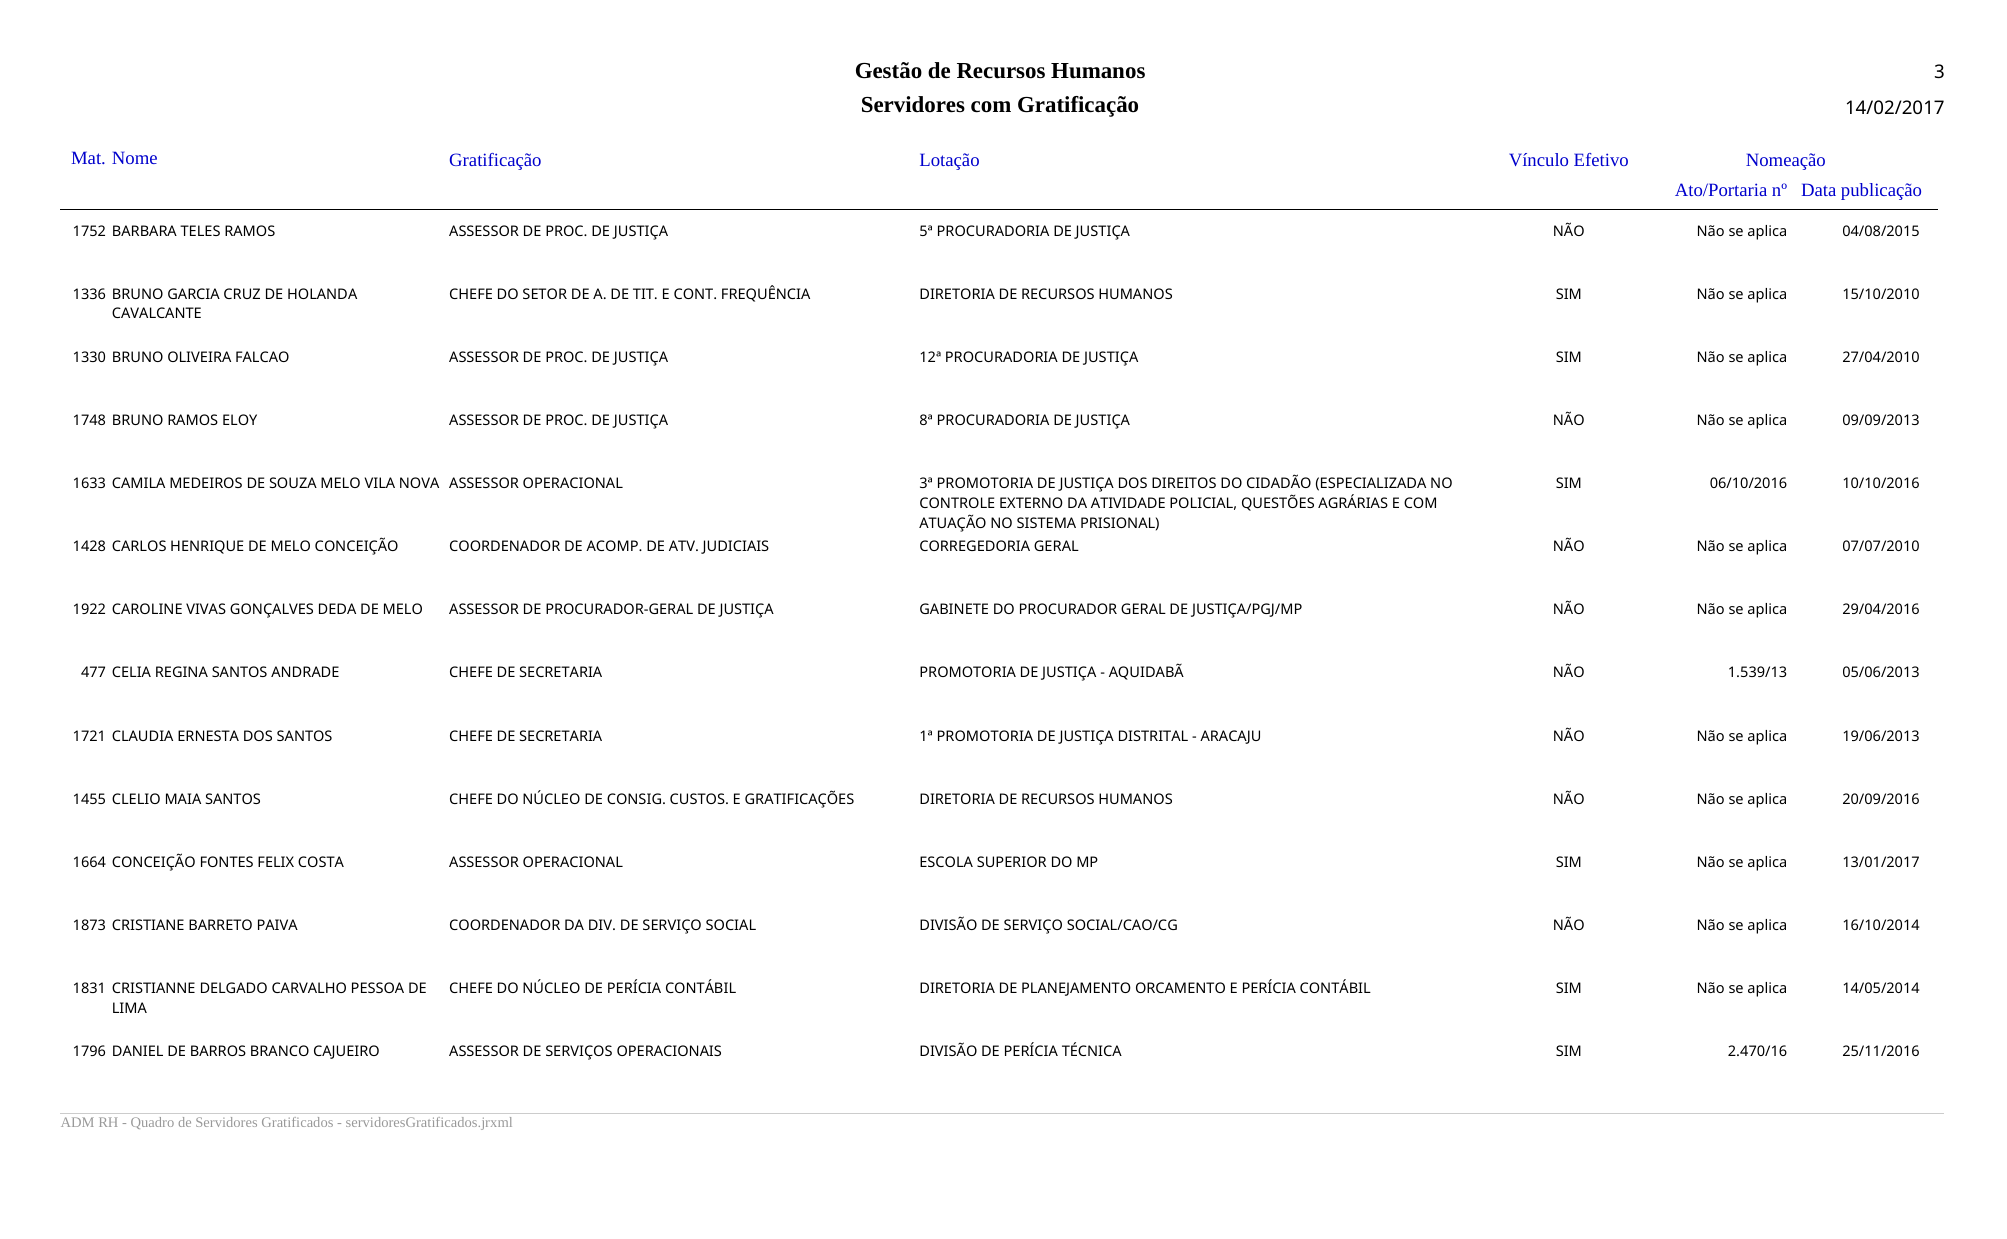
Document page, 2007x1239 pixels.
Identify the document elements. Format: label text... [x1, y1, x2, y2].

table_cell 15/10/2010 [1793, 284, 1919, 312]
table_cell [440, 978, 449, 1006]
table_cell [1642, 628, 2007, 641]
table_cell [1787, 1041, 1792, 1069]
table_cell BARBARA TELES RAMOS [112, 220, 440, 280]
table_cell [1787, 220, 1792, 249]
table_cell [910, 852, 919, 880]
table_cell [440, 249, 449, 262]
table_cell [106, 725, 112, 754]
table_cell [1945, 95, 2007, 123]
table_cell [910, 978, 919, 1006]
table_cell 3 [1790, 59, 1944, 85]
table_cell ASSESSOR DE PROC. DE JUSTIÇA [449, 220, 910, 280]
table_cell 12ª PROCURADORIA DE JUSTIÇA [919, 347, 1486, 407]
table_cell [910, 1041, 919, 1069]
table_cell [0, 347, 9, 375]
table_cell Data publicação [1787, 179, 1922, 208]
table_cell [910, 515, 919, 533]
table_cell [440, 691, 449, 704]
table_cell [0, 1006, 112, 1020]
table_cell [0, 326, 112, 343]
table_cell [106, 347, 112, 375]
table_cell [106, 149, 112, 177]
table_cell [0, 149, 44, 177]
table_cell 1752 [9, 220, 106, 249]
table_cell Não se aplica [1649, 410, 1787, 438]
table_cell 1ª PROMOTORIA DE JUSTIÇA DISTRITAL - ARACAJU [919, 725, 1486, 785]
table_cell [910, 1083, 919, 1101]
table_cell CORREGEDORIA GERAL [919, 536, 1486, 596]
table_cell 1796 [9, 1041, 106, 1069]
table_cell [910, 473, 919, 501]
table_cell [910, 725, 919, 754]
table_cell [1920, 536, 2007, 564]
table_cell [1486, 817, 1495, 831]
table_cell [0, 943, 112, 957]
table_cell Não se aplica [1649, 536, 1787, 564]
table_cell [910, 312, 919, 326]
table_cell [1787, 915, 1792, 943]
table_cell [1486, 768, 2007, 785]
table_cell [0, 662, 9, 691]
table_cell 14/05/2014 [1793, 978, 1919, 1006]
table_cell CHEFE DE SECRETARIA [449, 725, 910, 785]
table_cell ASSESSOR DE SERVIÇOS OPERACIONAIS [449, 1041, 910, 1101]
table_cell [0, 410, 9, 438]
table_cell [0, 1041, 9, 1069]
table_cell [1642, 501, 2007, 515]
table_cell 10/10/2016 [1793, 473, 1919, 501]
table_cell [106, 536, 112, 564]
table_cell [0, 852, 9, 880]
table_cell [0, 220, 9, 249]
table_cell [0, 578, 112, 596]
table_cell 1748 [9, 410, 106, 438]
table_cell Não se aplica [1649, 789, 1787, 817]
table_cell [910, 768, 919, 785]
table_cell Não se aplica [1649, 599, 1787, 628]
table_cell [1787, 725, 1792, 754]
table_cell [1642, 249, 2007, 262]
table_cell CHEFE DO NÚCLEO DE PERÍCIA CONTÁBIL [449, 978, 910, 1038]
table_cell [0, 957, 112, 975]
table_cell DIVISÃO DE SERVIÇO SOCIAL/CAO/CG [919, 915, 1486, 975]
table_cell [910, 817, 919, 831]
table_cell [106, 473, 112, 501]
table_cell CLAUDIA ERNESTA DOS SANTOS [112, 725, 440, 785]
table_cell [1486, 915, 1495, 943]
table_cell [1642, 880, 2007, 894]
table_cell [910, 565, 919, 578]
table_cell Lotação [919, 149, 1486, 178]
table_cell [440, 284, 449, 312]
table_cell NÃO [1495, 725, 1642, 767]
table_cell [106, 220, 112, 249]
table_cell [1642, 284, 1649, 312]
table_cell [910, 501, 919, 515]
table_cell [1486, 894, 2007, 912]
table_cell [1642, 565, 2007, 578]
table_cell [1787, 789, 1792, 817]
table_cell [1486, 452, 2007, 470]
table_cell BRUNO GARCIA CRUZ DE HOLANDA CAVALCANTE [112, 284, 440, 343]
table_cell [1920, 915, 2007, 943]
table_cell [1787, 473, 1792, 501]
table_cell [440, 410, 449, 438]
table_cell [910, 662, 919, 691]
table_cell [1920, 789, 2007, 817]
table_cell [1486, 536, 1495, 564]
table_cell [1787, 284, 1792, 312]
table_cell [1642, 536, 1649, 564]
table_cell [0, 312, 112, 326]
table_cell [1920, 978, 2007, 1006]
table_cell NÃO [1495, 915, 1642, 957]
table_cell [1486, 326, 2007, 343]
table_header [0, 0, 2007, 57]
table_cell 1831 [9, 978, 106, 1006]
table_cell [440, 473, 449, 501]
table_cell ASSESSOR OPERACIONAL [449, 852, 910, 912]
table_cell [910, 831, 919, 848]
table_cell [1945, 59, 2007, 85]
table_cell GABINETE DO PROCURADOR GERAL DE JUSTIÇA/PGJ/MP [919, 599, 1486, 659]
table_cell CAROLINE VIVAS GONÇALVES DEDA DE MELO [112, 599, 440, 659]
table_cell ADM RH - Quadro de Servidores Gratificados - servidoresGratificados.jrxml [60, 1114, 1944, 1137]
table_cell CHEFE DO SETOR DE A. DE TIT. E CONT. FREQUÊNCIA [449, 284, 910, 343]
table_cell Gratificação [449, 149, 910, 178]
table_cell [1486, 641, 2007, 659]
table_cell [0, 249, 112, 262]
table_cell [0, 789, 9, 817]
table_cell [1922, 149, 2007, 177]
table_cell 5ª PROCURADORIA DE JUSTIÇA [919, 220, 1486, 280]
table_cell [910, 220, 919, 249]
table_cell Não se aplica [1649, 220, 1787, 249]
table_cell [0, 123, 2007, 147]
table_cell [0, 1020, 112, 1038]
table_cell [1486, 957, 2007, 975]
table_cell NÃO [1495, 599, 1642, 641]
table_cell [440, 220, 449, 249]
table_cell [106, 284, 112, 312]
table_cell [1787, 978, 1792, 1006]
table_cell Vínculo Efetivo [1495, 149, 1642, 178]
table_cell 1922 [9, 599, 106, 628]
table_cell Nomeação [1649, 149, 1922, 178]
table_cell [910, 599, 919, 628]
table_cell [0, 211, 2007, 220]
table_cell [0, 389, 112, 407]
table_cell [1486, 473, 1495, 501]
table_cell 1721 [9, 725, 106, 754]
table_cell [440, 662, 449, 691]
table_cell SIM [1495, 473, 1642, 515]
table_cell [1642, 347, 1649, 375]
table_cell DIRETORIA DE RECURSOS HUMANOS [919, 789, 1486, 848]
table_cell 16/10/2014 [1793, 915, 1919, 943]
table_cell [1486, 389, 2007, 407]
table_header Mat. [44, 147, 106, 177]
table_cell [1486, 1020, 2007, 1038]
table_cell [910, 452, 919, 470]
table_cell [0, 565, 112, 578]
table_cell [1787, 852, 1792, 880]
table_cell [1486, 220, 1495, 249]
table_cell Não se aplica [1649, 347, 1787, 375]
table_cell [0, 880, 112, 894]
table_cell 14/02/2017 [1790, 95, 1944, 123]
table_cell [106, 662, 112, 691]
table_cell [0, 284, 9, 312]
table_cell [0, 438, 112, 452]
table_cell [440, 452, 449, 470]
table_cell [440, 501, 449, 515]
table_cell [1486, 943, 1495, 957]
table_cell DIRETORIA DE PLANEJAMENTO ORCAMENTO E PERÍCIA CONTÁBIL [919, 978, 1486, 1038]
table_cell [440, 375, 449, 389]
table_cell [910, 915, 919, 943]
table_cell [0, 599, 9, 628]
table_cell 1633 [9, 473, 106, 501]
table_cell 05/06/2013 [1793, 662, 1919, 691]
table_cell [910, 691, 919, 704]
table_cell [1486, 312, 1495, 326]
table_cell [1486, 347, 1495, 375]
table_cell [440, 852, 449, 880]
table_cell [1486, 978, 1495, 1006]
table_cell [1642, 725, 1649, 754]
table_cell 477 [9, 662, 106, 691]
table_cell [910, 389, 919, 407]
table_cell [1486, 599, 1495, 628]
table_cell [1486, 789, 1495, 817]
table_cell Gestão de Recursos Humanos [213, 57, 1787, 85]
table_cell [1642, 149, 1649, 177]
table_cell 06/10/2016 [1649, 473, 1787, 501]
table_cell [440, 817, 449, 831]
table_cell SIM [1495, 347, 1642, 389]
table_cell [1486, 852, 1495, 880]
table_cell [1787, 599, 1792, 628]
table_cell [0, 915, 9, 943]
table_cell [1486, 1083, 2007, 1101]
table_cell [0, 831, 112, 848]
table_cell [1486, 375, 1495, 389]
table_cell [0, 817, 112, 831]
table_cell Não se aplica [1649, 915, 1787, 943]
table_cell [910, 347, 919, 375]
table_cell [1642, 691, 2007, 704]
table_cell [0, 452, 112, 470]
table_cell [1642, 852, 1649, 880]
table_cell [910, 1006, 919, 1020]
table_cell 8ª PROCURADORIA DE JUSTIÇA [919, 410, 1486, 470]
table_cell [910, 375, 919, 389]
table_cell 27/04/2010 [1793, 347, 1919, 375]
table_cell Não se aplica [1649, 284, 1787, 312]
table_cell [1486, 515, 2007, 533]
table_cell [440, 957, 449, 975]
table_cell [440, 536, 449, 564]
table_cell NÃO [1495, 536, 1642, 578]
table_cell NÃO [1495, 410, 1642, 452]
table_cell NÃO [1495, 220, 1642, 262]
table_cell [440, 1070, 449, 1083]
table_cell [1642, 662, 1649, 691]
table_cell NÃO [1495, 662, 1642, 704]
table_cell [440, 915, 449, 943]
table_cell [1642, 915, 1649, 943]
table_cell [1787, 536, 1792, 564]
table_cell 1664 [9, 852, 106, 880]
table_cell [0, 375, 112, 389]
table_cell [1486, 691, 1495, 704]
table_cell [440, 628, 449, 641]
table_cell Ato/Portaria nº [1649, 179, 1787, 208]
table_cell [1486, 410, 1495, 438]
table_cell [1486, 1006, 1495, 1020]
table_cell [0, 1101, 2007, 1113]
table_cell [106, 852, 112, 880]
table_cell [1642, 943, 2007, 957]
table_cell [106, 1041, 112, 1069]
table_cell [910, 326, 919, 343]
table_cell [910, 263, 919, 280]
table_cell [1642, 410, 1649, 438]
table_cell CLELIO MAIA SANTOS [112, 789, 440, 848]
table_cell [910, 249, 919, 262]
table_cell Não se aplica [1649, 852, 1787, 880]
table_cell ASSESSOR OPERACIONAL [449, 473, 910, 533]
table_cell CHEFE DO NÚCLEO DE CONSIG. CUSTOS. E GRATIFICAÇÕES [449, 789, 910, 848]
table_cell [910, 957, 919, 975]
table_cell [910, 1070, 919, 1083]
table_cell [440, 347, 449, 375]
table_cell [440, 880, 449, 894]
table_cell 2.470/16 [1649, 1041, 1787, 1069]
table_cell [106, 915, 112, 943]
table_cell [440, 768, 449, 785]
table_cell [440, 389, 449, 407]
table_cell COORDENADOR DA DIV. DE SERVIÇO SOCIAL [449, 915, 910, 975]
table_cell ESCOLA SUPERIOR DO MP [919, 852, 1486, 912]
table_cell 19/06/2013 [1793, 725, 1919, 754]
table_cell [1642, 754, 2007, 767]
table_cell [0, 179, 1649, 208]
table_cell [1920, 284, 2007, 312]
table_cell [106, 410, 112, 438]
table_cell [0, 263, 112, 280]
table_cell [1486, 1041, 1495, 1069]
table_cell [1642, 599, 1649, 628]
table_cell SIM [1495, 852, 1642, 894]
table_cell [1920, 725, 2007, 754]
table_cell [0, 725, 9, 754]
table_cell [1642, 978, 1649, 1006]
table_cell [910, 943, 919, 957]
table_cell [1642, 789, 1649, 817]
table_cell DIRETORIA DE RECURSOS HUMANOS [919, 284, 1486, 343]
table_cell [1486, 880, 1495, 894]
table_cell [440, 894, 449, 912]
table_cell Servidores com Gratificação [213, 91, 1787, 123]
table_cell [0, 768, 112, 785]
table_cell [440, 599, 449, 628]
table_cell 1.539/13 [1649, 662, 1787, 691]
table_cell [0, 473, 9, 501]
table_cell [0, 515, 112, 533]
table_cell 1330 [9, 347, 106, 375]
table_cell NÃO [1495, 789, 1642, 831]
table_cell [1486, 149, 1495, 177]
table_cell 09/09/2013 [1793, 410, 1919, 438]
table_cell [1922, 179, 2007, 208]
table_cell [910, 880, 919, 894]
table_cell [0, 536, 9, 564]
table_cell [910, 1020, 919, 1038]
table_cell [0, 1070, 112, 1083]
table_cell 1428 [9, 536, 106, 564]
table_cell CRISTIANNE DELGADO CARVALHO PESSOA DE LIMA [112, 978, 440, 1038]
table_cell [1920, 662, 2007, 691]
table_cell [106, 978, 112, 1006]
table_cell [1486, 263, 2007, 280]
table_cell [1920, 852, 2007, 880]
table_cell [1486, 704, 2007, 722]
table_cell 04/08/2015 [1793, 220, 1919, 249]
table_cell [1642, 220, 1649, 249]
table_cell [1642, 312, 2007, 326]
table_cell [1642, 817, 2007, 831]
table_cell [0, 894, 112, 912]
table_cell 20/09/2016 [1793, 789, 1919, 817]
table_cell [910, 410, 919, 438]
table_cell [1486, 662, 1495, 691]
table_cell [1787, 410, 1792, 438]
table_cell [440, 578, 449, 596]
table_cell [440, 515, 449, 533]
table_cell [0, 704, 112, 722]
table_cell [1486, 249, 1495, 262]
table_cell [910, 578, 919, 596]
table_cell [440, 312, 449, 326]
table_cell [0, 1083, 112, 1101]
table_cell [910, 149, 919, 177]
table_cell [106, 599, 112, 628]
table_cell [0, 59, 213, 85]
table_cell [1486, 725, 1495, 754]
table_cell [1486, 628, 1495, 641]
table_cell DANIEL DE BARROS BRANCO CAJUEIRO [112, 1041, 440, 1101]
table_cell [0, 754, 112, 767]
table_cell [440, 1020, 449, 1038]
table_cell [440, 438, 449, 452]
table_cell BRUNO RAMOS ELOY [112, 410, 440, 470]
table_cell [910, 894, 919, 912]
table_cell [1787, 347, 1792, 375]
table_cell [910, 628, 919, 641]
table_cell [910, 754, 919, 767]
table_header Nome [112, 147, 199, 177]
table_cell [1642, 438, 2007, 452]
table_cell [910, 641, 919, 659]
table_cell [440, 704, 449, 722]
table_cell [1642, 375, 2007, 389]
table_cell [0, 628, 112, 641]
table_cell [0, 85, 2007, 91]
table_cell [910, 536, 919, 564]
table_cell [440, 326, 449, 343]
table_cell [199, 149, 449, 177]
table_cell [440, 641, 449, 659]
table_cell 1455 [9, 789, 106, 817]
table_cell [440, 754, 449, 767]
table_cell [0, 95, 213, 123]
table_cell [1642, 1041, 1649, 1069]
table_cell DIVISÃO DE PERÍCIA TÉCNICA [919, 1041, 1486, 1101]
table_cell 13/01/2017 [1793, 852, 1919, 880]
table_cell Não se aplica [1649, 978, 1787, 1006]
table_cell [0, 641, 112, 659]
table_cell CELIA REGINA SANTOS ANDRADE [112, 662, 440, 722]
table_cell [440, 263, 449, 280]
table_cell [440, 1006, 449, 1020]
table_cell [1486, 501, 1495, 515]
table_cell 07/07/2010 [1793, 536, 1919, 564]
table_cell 25/11/2016 [1793, 1041, 1919, 1069]
table_cell [1486, 438, 1495, 452]
table_cell 1336 [9, 284, 106, 312]
table_cell [1920, 1041, 2007, 1069]
table_cell COORDENADOR DE ACOMP. DE ATV. JUDICIAIS [449, 536, 910, 596]
table_cell [1486, 565, 1495, 578]
table_cell ASSESSOR DE PROC. DE JUSTIÇA [449, 347, 910, 407]
table_cell [0, 691, 112, 704]
table_cell PROMOTORIA DE JUSTIÇA - AQUIDABÃ [919, 662, 1486, 722]
table_cell [1920, 347, 2007, 375]
table_cell [440, 943, 449, 957]
table_cell SIM [1495, 284, 1642, 326]
table_cell [440, 725, 449, 754]
table_cell [1787, 662, 1792, 691]
table_cell ASSESSOR DE PROCURADOR-GERAL DE JUSTIÇA [449, 599, 910, 659]
table_cell CHEFE DE SECRETARIA [449, 662, 910, 722]
table_cell [1486, 1070, 1495, 1083]
table_cell CARLOS HENRIQUE DE MELO CONCEIÇÃO [112, 536, 440, 596]
table_cell [910, 284, 919, 312]
table_cell [0, 1113, 60, 1137]
table_cell [910, 789, 919, 817]
table_cell CAMILA MEDEIROS DE SOUZA MELO VILA NOVA [112, 473, 440, 533]
table_cell [106, 789, 112, 817]
table_cell [1642, 1070, 2007, 1083]
table_cell [1486, 754, 1495, 767]
table_cell [0, 501, 112, 515]
table_cell [1920, 220, 2007, 249]
table_cell [910, 438, 919, 452]
table_cell ASSESSOR DE PROC. DE JUSTIÇA [449, 410, 910, 470]
table_cell SIM [1495, 1041, 1642, 1083]
table_cell [1920, 473, 2007, 501]
table_cell [1486, 578, 2007, 596]
table_cell [440, 789, 449, 817]
table_cell [1945, 1113, 2007, 1137]
table_cell [1920, 410, 2007, 438]
table_cell [1486, 284, 1495, 312]
table_cell [0, 978, 9, 1006]
table_cell 29/04/2016 [1793, 599, 1919, 628]
table_cell [1486, 831, 2007, 848]
table_cell BRUNO OLIVEIRA FALCAO [112, 347, 440, 407]
table_cell 3ª PROMOTORIA DE JUSTIÇA DOS DIREITOS DO CIDADÃO (ESPECIALIZADA NO CONTROLE EXTERNO DA ATIVIDADE POLICIAL, QUESTÕES AGRÁRIAS E COM ATUAÇÃO NO SISTEMA PRISIONAL) [919, 473, 1486, 533]
table_cell [440, 565, 449, 578]
table_cell 1873 [9, 915, 106, 943]
table_cell [440, 831, 449, 848]
table_cell CRISTIANE BARRETO PAIVA [112, 915, 440, 975]
table_cell [1642, 1006, 2007, 1020]
table_cell SIM [1495, 978, 1642, 1020]
table_cell [910, 704, 919, 722]
table_cell [440, 1041, 449, 1069]
table_cell [1642, 473, 1649, 501]
table_cell Não se aplica [1649, 725, 1787, 754]
table_cell [440, 1083, 449, 1101]
table_cell [1920, 599, 2007, 628]
table_cell CONCEIÇÃO FONTES FELIX COSTA [112, 852, 440, 912]
